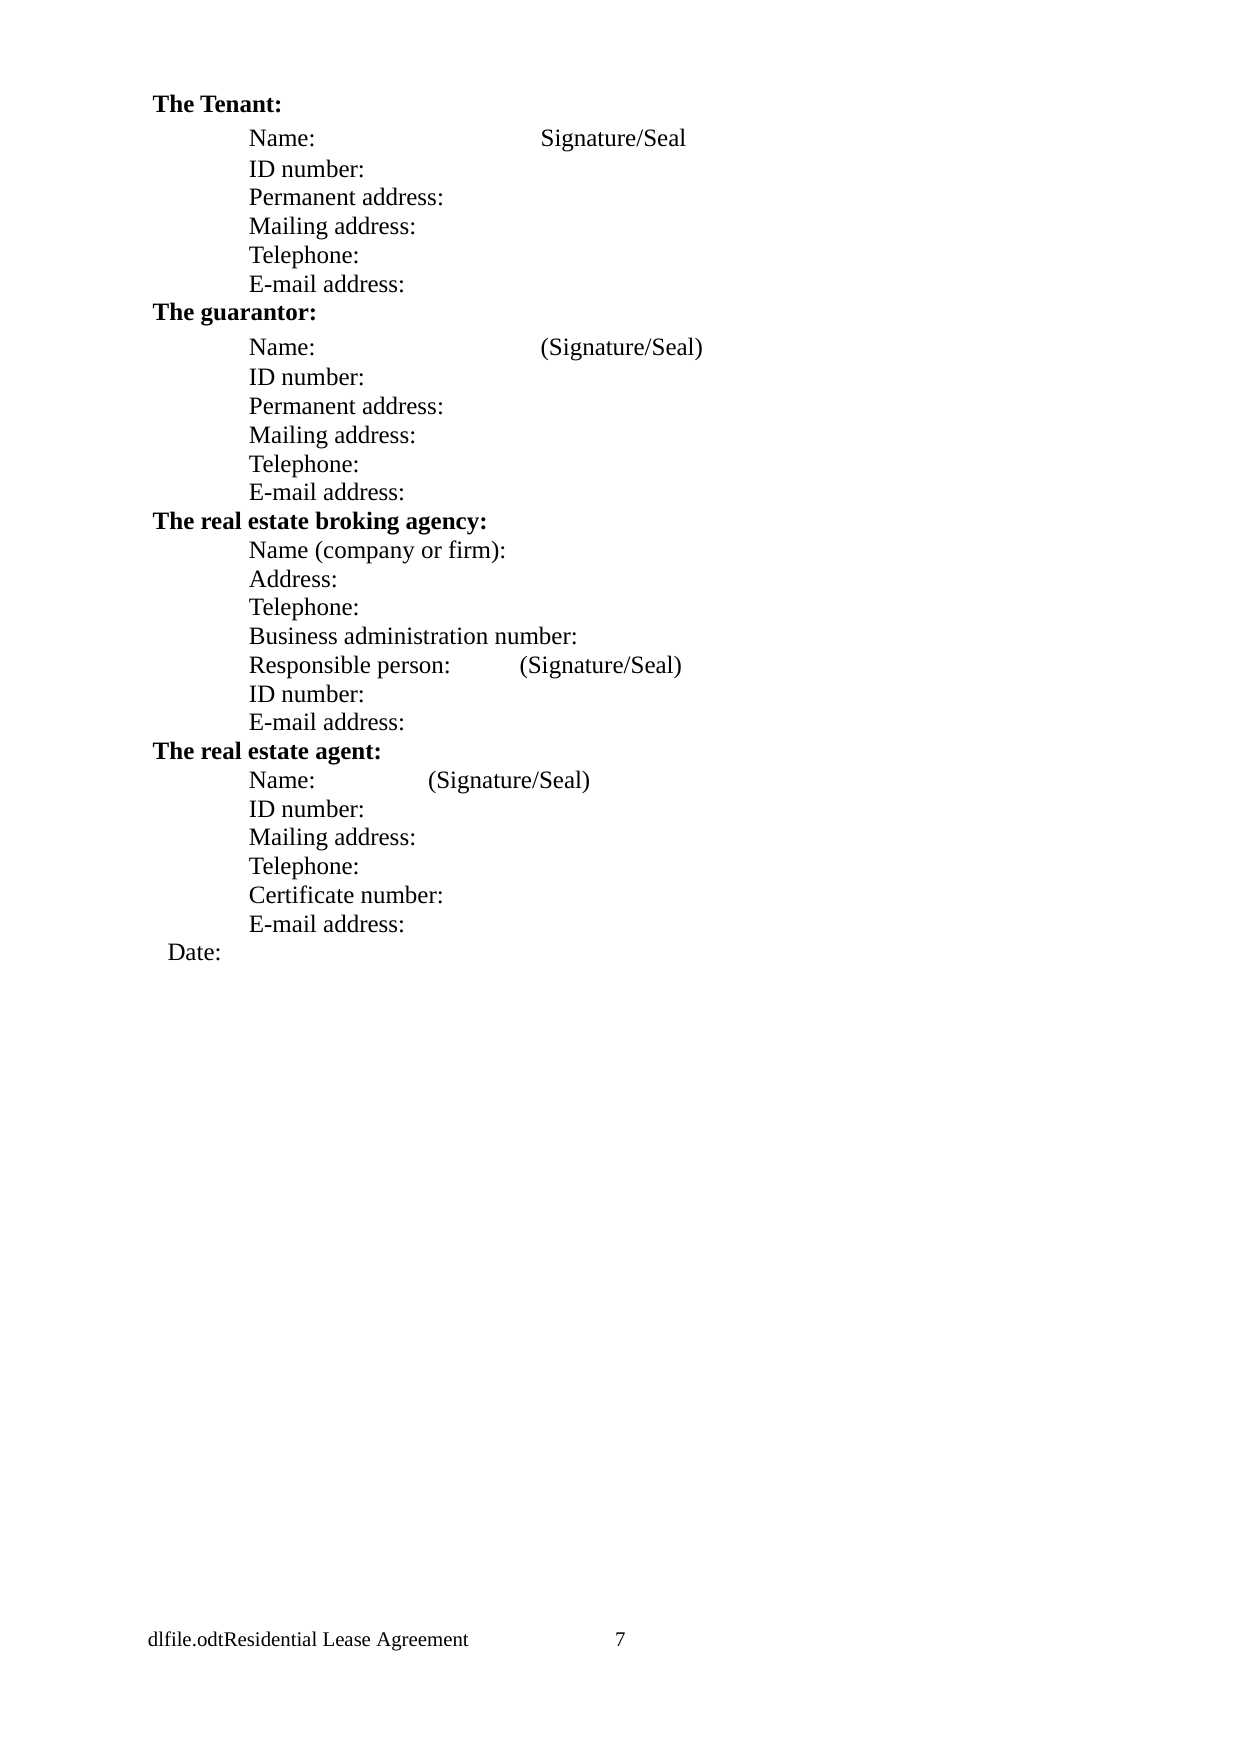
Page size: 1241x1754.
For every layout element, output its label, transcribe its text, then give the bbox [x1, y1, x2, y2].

text E-mail address: [146, 707, 1092, 736]
text Permanent address: [146, 182, 1092, 211]
text ID number: [146, 794, 1092, 822]
text Name: (Signature/Seal) [146, 765, 1092, 794]
text Certificate number: [146, 880, 1092, 909]
text The real estate agent: [146, 736, 1092, 765]
text The guarantor: [146, 297, 1092, 326]
text Telephone: [146, 592, 1092, 621]
text Telephone: [146, 449, 1092, 477]
text ID number: [146, 362, 1092, 391]
text Telephone: [146, 240, 1092, 269]
text Business administration number: [146, 621, 1092, 650]
text Name: Signature/Seal [146, 117, 1092, 154]
text Permanent address: [146, 391, 1092, 420]
text Responsible person: (Signature/Seal) [146, 650, 1092, 679]
text The Tenant: [146, 89, 1092, 117]
text The real estate broking agency: [146, 506, 1092, 535]
text Mailing address: [146, 211, 1092, 240]
text E-mail address: [146, 269, 1092, 297]
text Address: [146, 564, 1092, 592]
text Name: (Signature/Seal) [146, 326, 1092, 362]
text Date: [148, 937, 1092, 966]
text Telephone: [146, 851, 1092, 880]
text E-mail address: [146, 477, 1092, 506]
text ID number: [146, 679, 1092, 707]
text Mailing address: [146, 420, 1092, 449]
text Mailing address: [146, 822, 1092, 851]
text E-mail address: [146, 909, 1092, 937]
text ID number: [146, 154, 1092, 182]
text Name (company or firm): [146, 535, 1092, 564]
